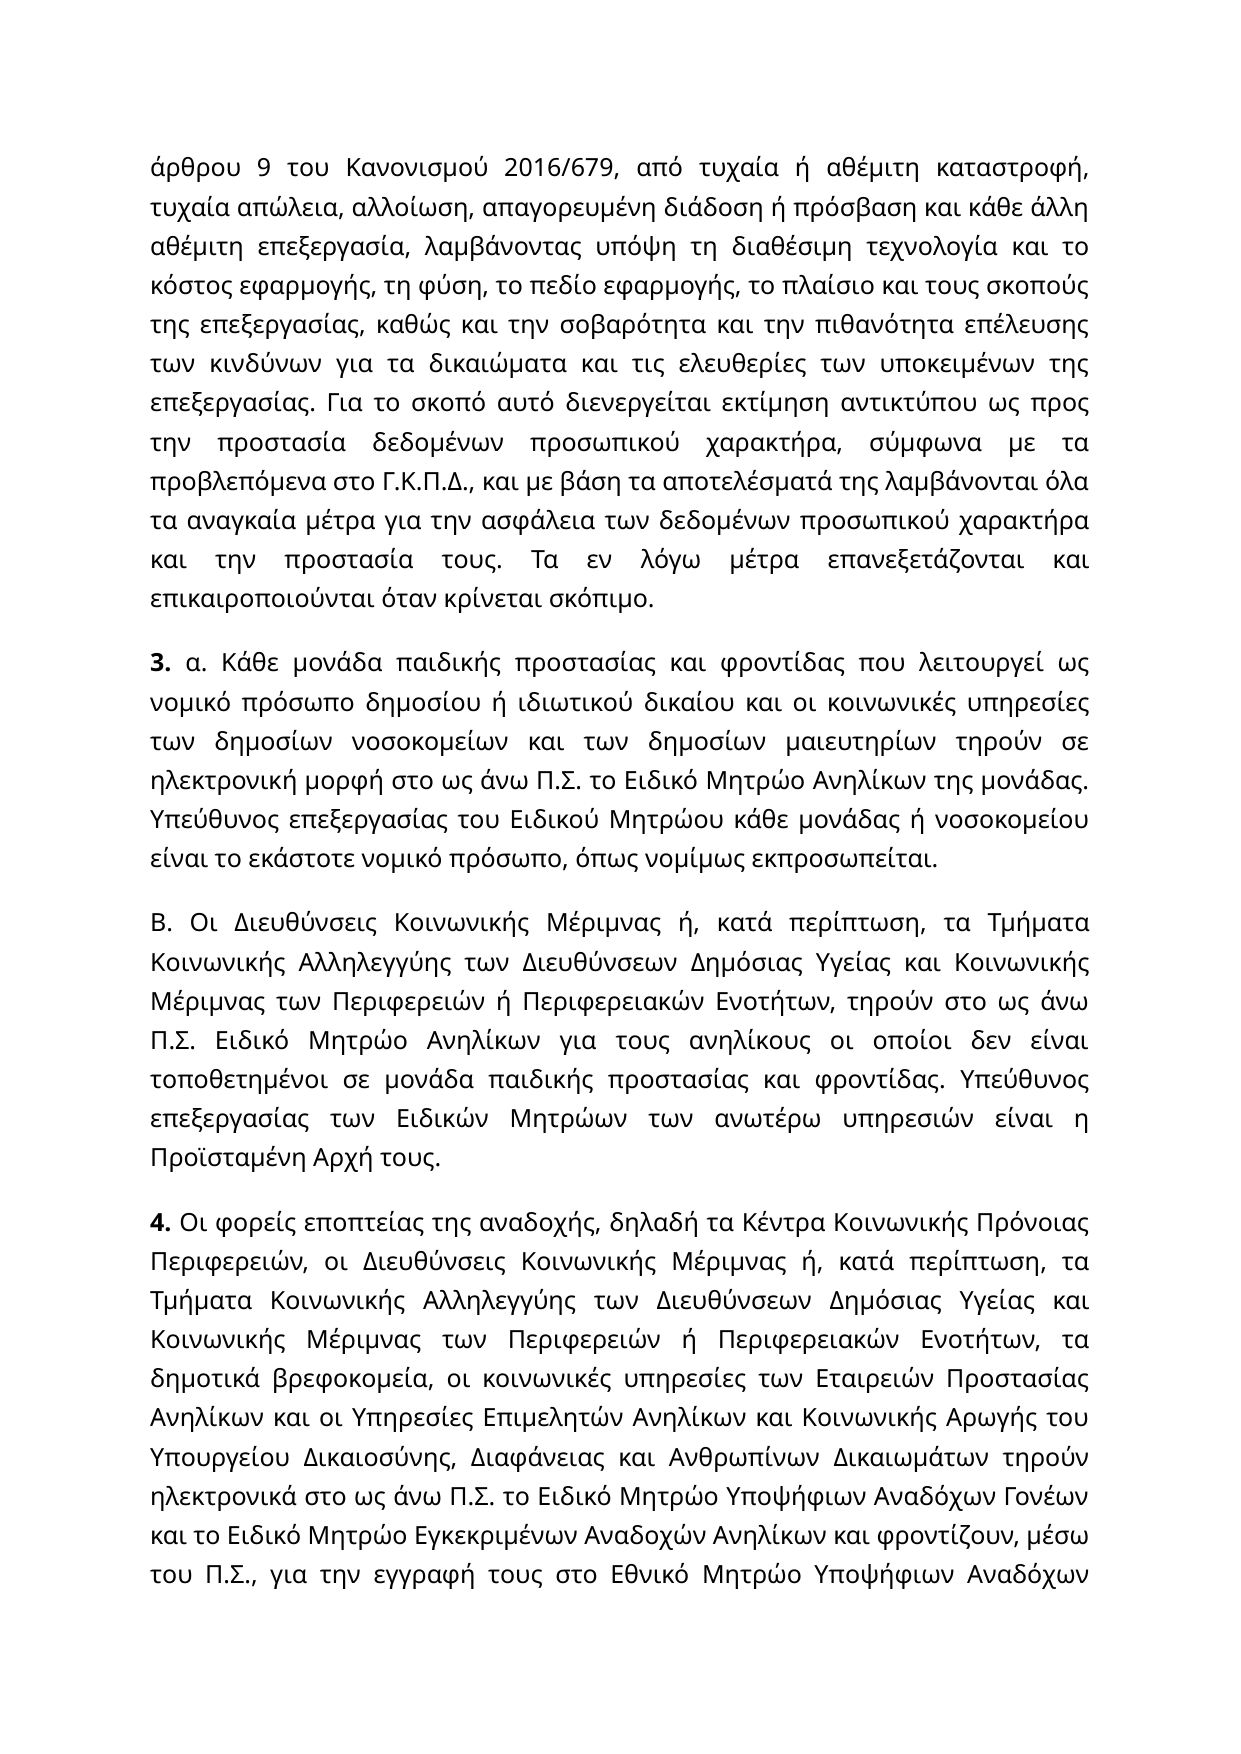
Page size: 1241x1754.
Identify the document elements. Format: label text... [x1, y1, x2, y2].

text άρθρου 9 του Κανονισμού 2016/679, από τυχαία ή αθέμιτη καταστροφή, τυχαία απώλεια, αλλοίωση, απαγορευμένη διάδοση ή πρόσβαση και κάθε άλλη αθέμιτη επεξεργασία, λαμβάνοντας υπόψη τη διαθέσιμη τεχνολογία και το κόστος εφαρμογής, τη φύση, το πεδίο εφαρμογής, το πλαίσιο και τους σκοπούς της επεξεργασίας, καθώς και την σοβαρότητα και την πιθανότητα επέλευσης των κινδύνων για τα δικαιώματα και τις ελευθερίες των υποκειμένων της επεξεργασίας. Για το σκοπό αυτό διενεργείται εκτίμηση αντικτύπου ως προς την προστασία δεδομένων προσωπικού χαρακτήρα, σύμφωνα με τα προβλεπόμενα στο Γ.Κ.Π.Δ., και με βάση τα αποτελέσματά της λαμβάνονται όλα τα αναγκαία μέτρα για την ασφάλεια των δεδομένων προσωπικού χαρακτήρα και την προστασία τους. Τα εν λόγω μέτρα επανεξετάζονται και επικαιροποιούνται όταν κρίνεται σκόπιμο. [150, 150, 1090, 615]
text 4. Οι φορείς εποπτείας της αναδοχής, δηλαδή τα Κέντρα Κοινωνικής Πρόνοιας Περιφερειών, οι Διευθύνσεις Κοινωνικής Μέριμνας ή, κατά περίπτωση, τα Τμήματα Κοινωνικής Αλληλεγγύης των Διευθύνσεων Δημόσιας Υγείας και Κοινωνικής Μέριμνας των Περιφερειών ή Περιφερειακών Ενοτήτων, τα δημοτικά βρεφοκομεία, οι κοινωνικές υπηρεσίες των Εταιρειών Προστασίας Ανηλίκων και οι Υπηρεσίες Επιμελητών Ανηλίκων και Κοινωνικής Αρωγής του Υπουργείου Δικαιοσύνης, Διαφάνειας και Ανθρωπίνων Δικαιωμάτων τηρούν ηλεκτρονικά στο ως άνω Π.Σ. το Ειδικό Μητρώο Υποψήφιων Αναδόχων Γονέων και το Ειδικό Μητρώο Εγκεκριμένων Αναδοχών Ανηλίκων και φροντίζουν, μέσω του Π.Σ., για την εγγραφή τους στο Εθνικό Μητρώο Υποψήφιων Αναδόχων [150, 1204, 1090, 1591]
text 3. α. Κάθε μονάδα παιδικής προστασίας και φροντίδας που λειτουργεί ως νομικό πρόσωπο δημοσίου ή ιδιωτικού δικαίου και οι κοινωνικές υπηρεσίες των δημοσίων νοσοκομείων και των δημοσίων μαιευτηρίων τηρούν σε ηλεκτρονική μορφή στο ως άνω Π.Σ. το Ειδικό Μητρώο Ανηλίκων της μονάδας. Υπεύθυνος επεξεργασίας του Ειδικού Μητρώου κάθε μονάδας ή νοσοκομείου είναι το εκάστοτε νομικό πρόσωπο, όπως νομίμως εκπροσωπείται. [150, 645, 1090, 875]
text Β. Οι Διευθύνσεις Κοινωνικής Μέριμνας ή, κατά περίπτωση, τα Τμήματα Κοινωνικής Αλληλεγγύης των Διευθύνσεων Δημόσιας Υγείας και Κοινωνικής Μέριμνας των Περιφερειών ή Περιφερειακών Ενοτήτων, τηρούν στο ως άνω Π.Σ. Ειδικό Μητρώο Ανηλίκων για τους ανηλίκους οι οποίοι δεν είναι τοποθετημένοι σε μονάδα παιδικής προστασίας και φροντίδας. Υπεύθυνος επεξεργασίας των Ειδικών Μητρώων των ανωτέρω υπηρεσιών είναι η Προϊσταμένη Αρχή τους. [150, 905, 1090, 1174]
